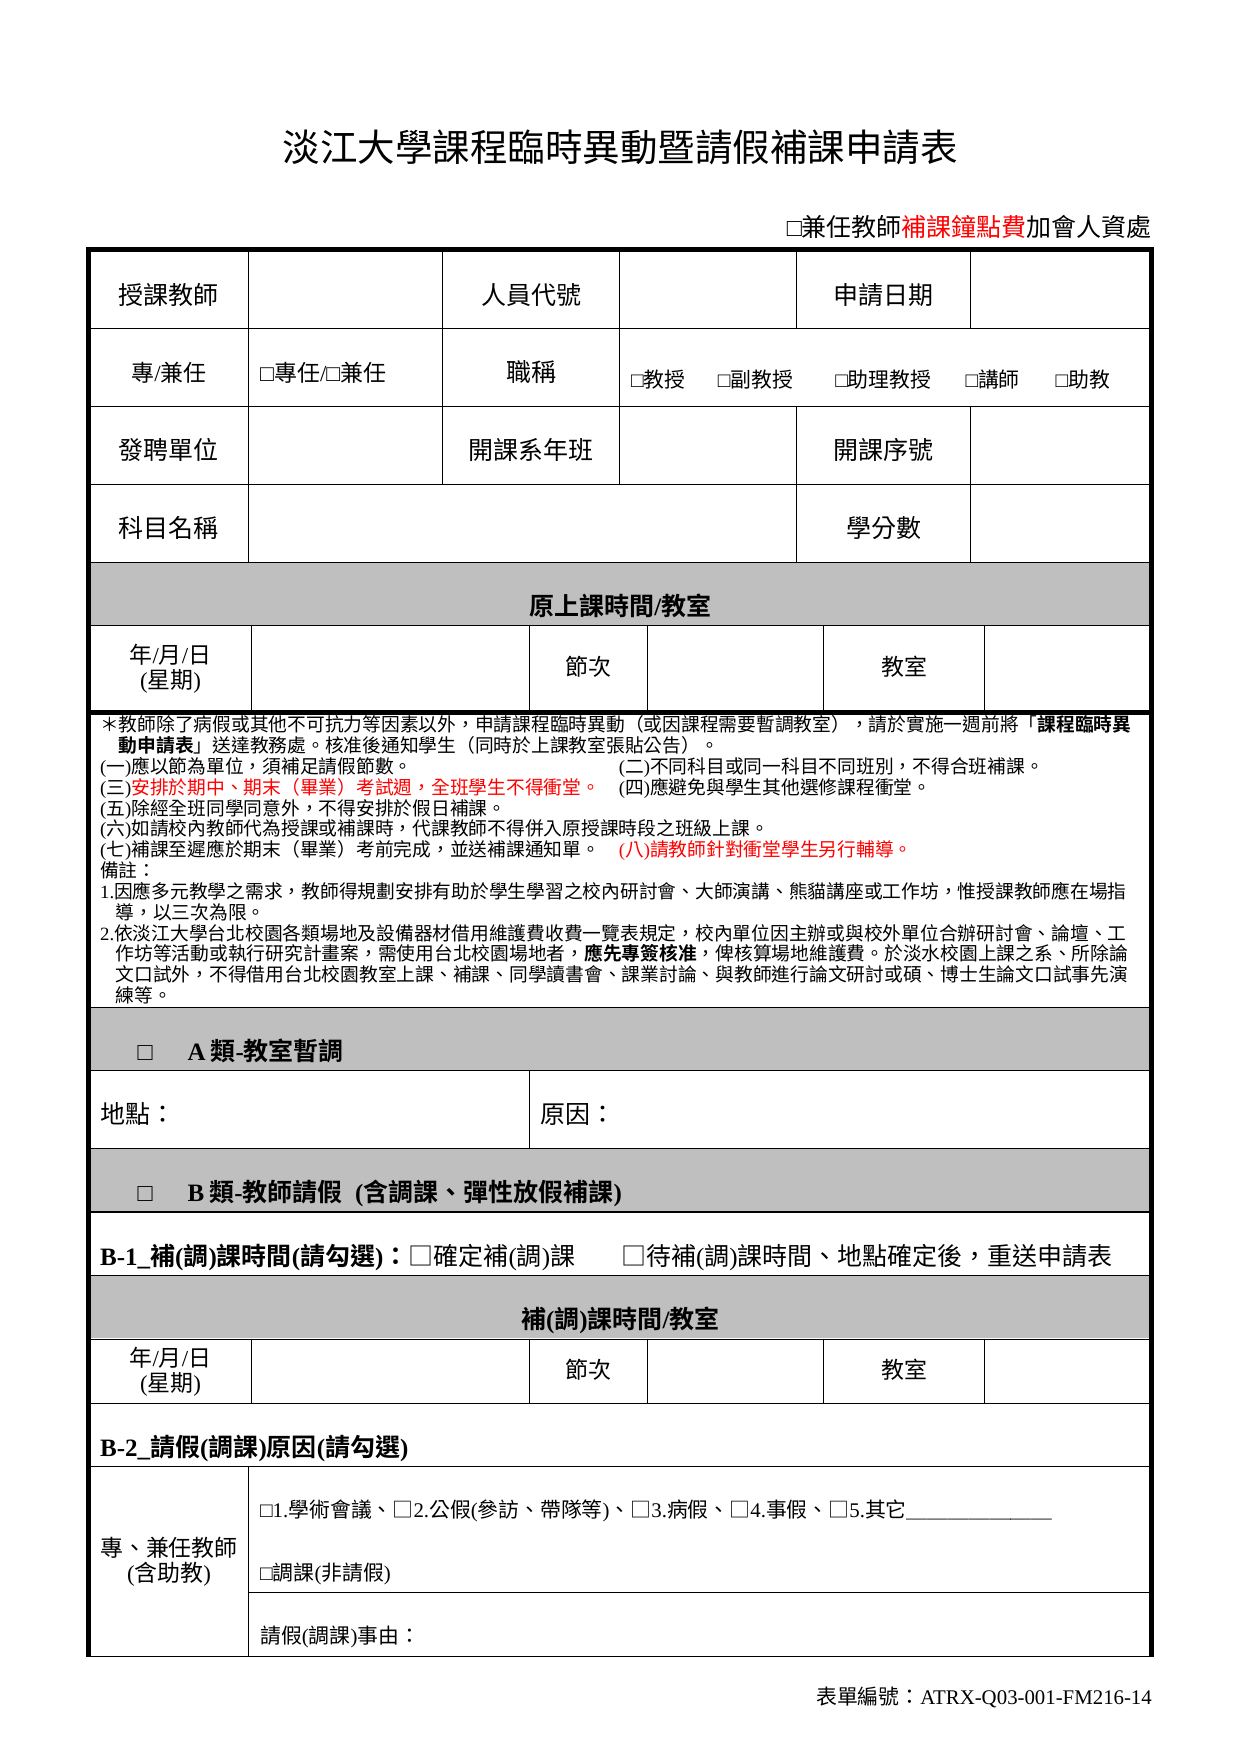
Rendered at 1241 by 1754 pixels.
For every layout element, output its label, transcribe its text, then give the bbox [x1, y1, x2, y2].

table_cell 年/月/日 (星期) [91, 1340, 251, 1402]
table_cell ＊教師除了病假或其他不可抗力等因素以外，申請課程臨時異動（或因課程需要暫調教室），請於實施一週前將「課程臨時異動申請表」送達教務處。核准後通知學生（同時於上課教室張貼公告）。 (一)應以節為單位，須補足請假節數。 (二)不同科目或同一科目不同班別，不得合班補課。 (三)安排於期中、期末（畢業）考試週，全班學生不得衝堂。 (四)應避免與學生其他選修課程衝堂。 (五)除經全班同學同意外，不得安排於假日補課。 (六)如請校內教師代為授課或補課時，代課教師不得併入原授課時段之班級上課。 (七)補課至遲應於期末（畢業）考前完成，並送補課通知單。 (八)請教師針對衝堂學生另行輔導。 備註： 1.因應多元教學之需求，教師得規劃安排有助於學生學習之校內研討會、大師演講、熊貓講座或工作坊，惟授課教師應在場指導，以三次為限。 2.依淡江大學台北校園各類場地及設備器材借用維護費收費一覽表規定，校內單位因主辦或與校外單位合辦研討會、論壇、工作坊等活動或執行研究計畫案，需使用台北校園場地者，應先專簽核准，俾核算場地維護費。於淡水校園上課之系、所除論文口試外，不得借用台北校園教室上課、補課、同學讀書會、課業討論、與教師進行論文研討或碩、博士生論文口試事先演練等。 [91, 715, 1149, 1007]
table_cell [249, 407, 442, 484]
table_cell 請假(調課)事由： [249, 1593, 1149, 1656]
table_cell 節次 [530, 626, 647, 710]
table_cell [985, 626, 1149, 710]
text 淡江大學課程臨時異動暨請假補課申請表 [89, 103, 1152, 166]
table_header [249, 252, 442, 328]
table_cell 教室 [824, 1340, 984, 1402]
table_cell [252, 626, 529, 710]
table_cell □教授 [620, 329, 706, 406]
table_header [971, 252, 1149, 328]
table_cell 發聘單位 [91, 407, 248, 484]
table_cell 學分數 [797, 485, 970, 562]
table_cell [985, 1340, 1149, 1402]
table_cell 科目名稱 [91, 485, 248, 562]
table_cell [971, 485, 1149, 562]
table_cell [249, 485, 796, 562]
table_cell 原因： [530, 1071, 1149, 1148]
table_cell [648, 626, 823, 710]
table_header [620, 252, 796, 328]
table_cell □1.學術會議、□2.公假(參訪、帶隊等)、□3.病假、□4.事假、□5.其它＿＿＿＿＿＿＿ □調課(非請假) [249, 1467, 1149, 1592]
table_cell [971, 407, 1149, 484]
table_cell 年/月/日 (星期) [91, 626, 251, 710]
table_cell 專、兼任教師 (含助教) [91, 1467, 248, 1656]
table_cell □副教授 [706, 329, 824, 406]
table_cell [648, 1340, 823, 1402]
table_cell 教室 [824, 626, 984, 710]
table_header 授課教師 [91, 252, 248, 328]
table_cell B-2_請假(調課)原因(請勾選) [91, 1404, 1149, 1466]
table_cell 補(調)課時間/教室 [91, 1276, 1149, 1338]
table_cell 開課系年班 [443, 407, 619, 484]
table_cell □助教 [1044, 329, 1149, 406]
text □兼任教師補課鐘點費加會人資處 [89, 184, 1152, 247]
table_cell B-1_補(調)課時間(請勾選)：□確定補(調)課 □待補(調)課時間、地點確定後，重送申請表 [91, 1213, 1149, 1275]
table_cell 節次 [530, 1340, 647, 1402]
table_cell 原上課時間/教室 [91, 563, 1149, 625]
table_cell 地點： [91, 1071, 529, 1148]
table_cell □講師 [954, 329, 1044, 406]
table_cell 專/兼任 [91, 329, 248, 406]
table_header 申請日期 [797, 252, 970, 328]
table_cell 職稱 [443, 329, 619, 406]
table_cell B類-教師請假 (含調課、彈性放假補課) [91, 1149, 1149, 1211]
table_cell A類-教室暫調 [91, 1008, 1149, 1070]
table_cell [252, 1340, 529, 1402]
table_cell [620, 407, 796, 484]
table_cell □助理教授 [824, 329, 954, 406]
table_cell □專任/□兼任 [249, 329, 442, 406]
table_header 人員代號 [443, 252, 619, 328]
table_cell 開課序號 [797, 407, 970, 484]
